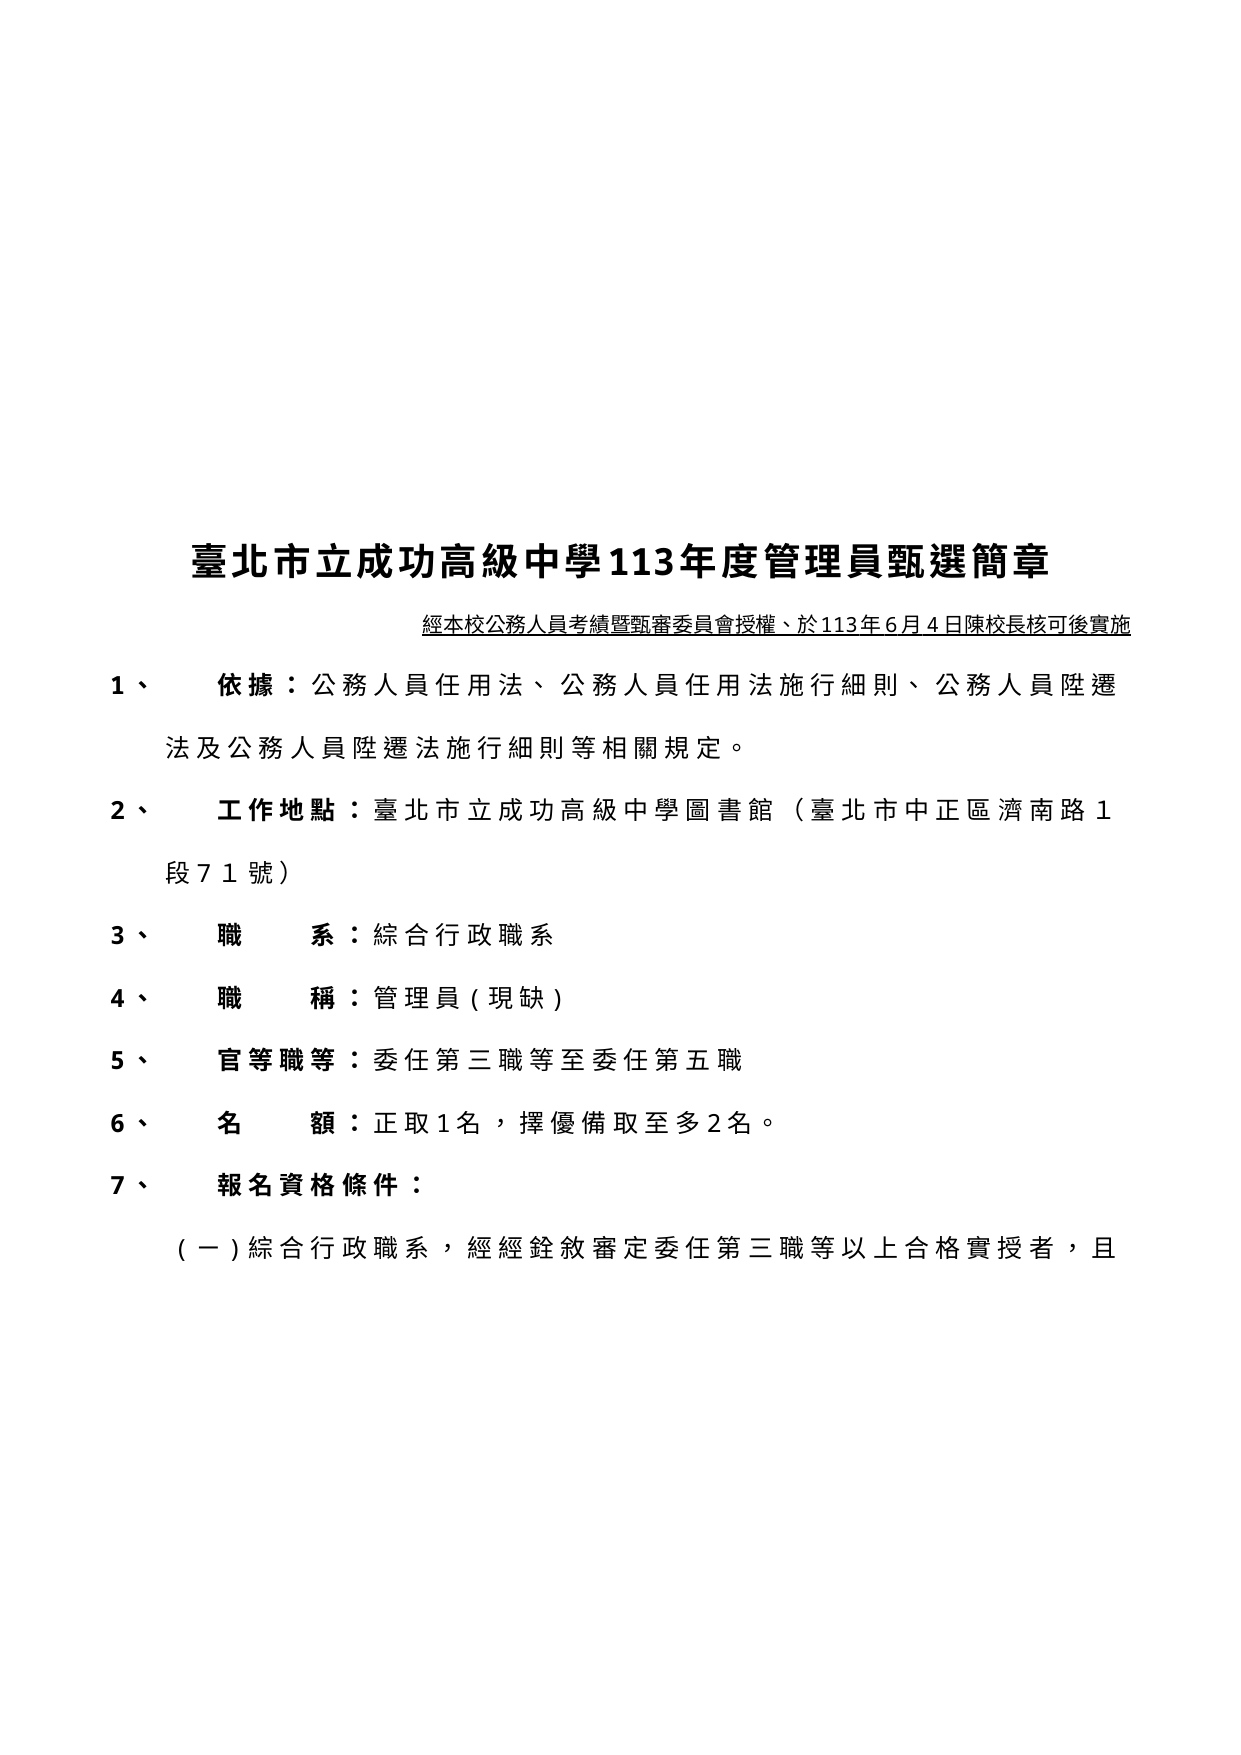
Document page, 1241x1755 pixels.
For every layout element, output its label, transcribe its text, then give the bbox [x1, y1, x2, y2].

text 臺北市立成功高級中學113年度管理員甄選簡章 [110, 517, 1131, 580]
list 工作地點：臺北市立成功高級中學圖書館（臺北市中正區濟南路１段7１號） [110, 767, 1131, 892]
list 職 系：綜合行政職系 [110, 892, 1131, 955]
list 報名資格條件： [110, 1142, 1131, 1205]
list 名 額：正取1名，擇優備取至多2名。 [110, 1080, 1131, 1142]
list 官等職等：委任第三職等至委任第五職 [110, 1017, 1131, 1080]
text 經本校公務人員考績暨甄審委員會授權、於113年6月4日陳校長核可後實施 [110, 580, 1131, 642]
list 依據：公務人員任用法、公務人員任用法施行細則、公務人員陞遷法及公務人員陞遷法施行細則等相關規定。 [110, 642, 1131, 767]
list 職 稱：管理員(現缺) [110, 955, 1131, 1017]
text (ㄧ)綜合行政職系，經經銓敘審定委任第三職等以上合格實授者，且 [110, 1205, 1131, 1267]
